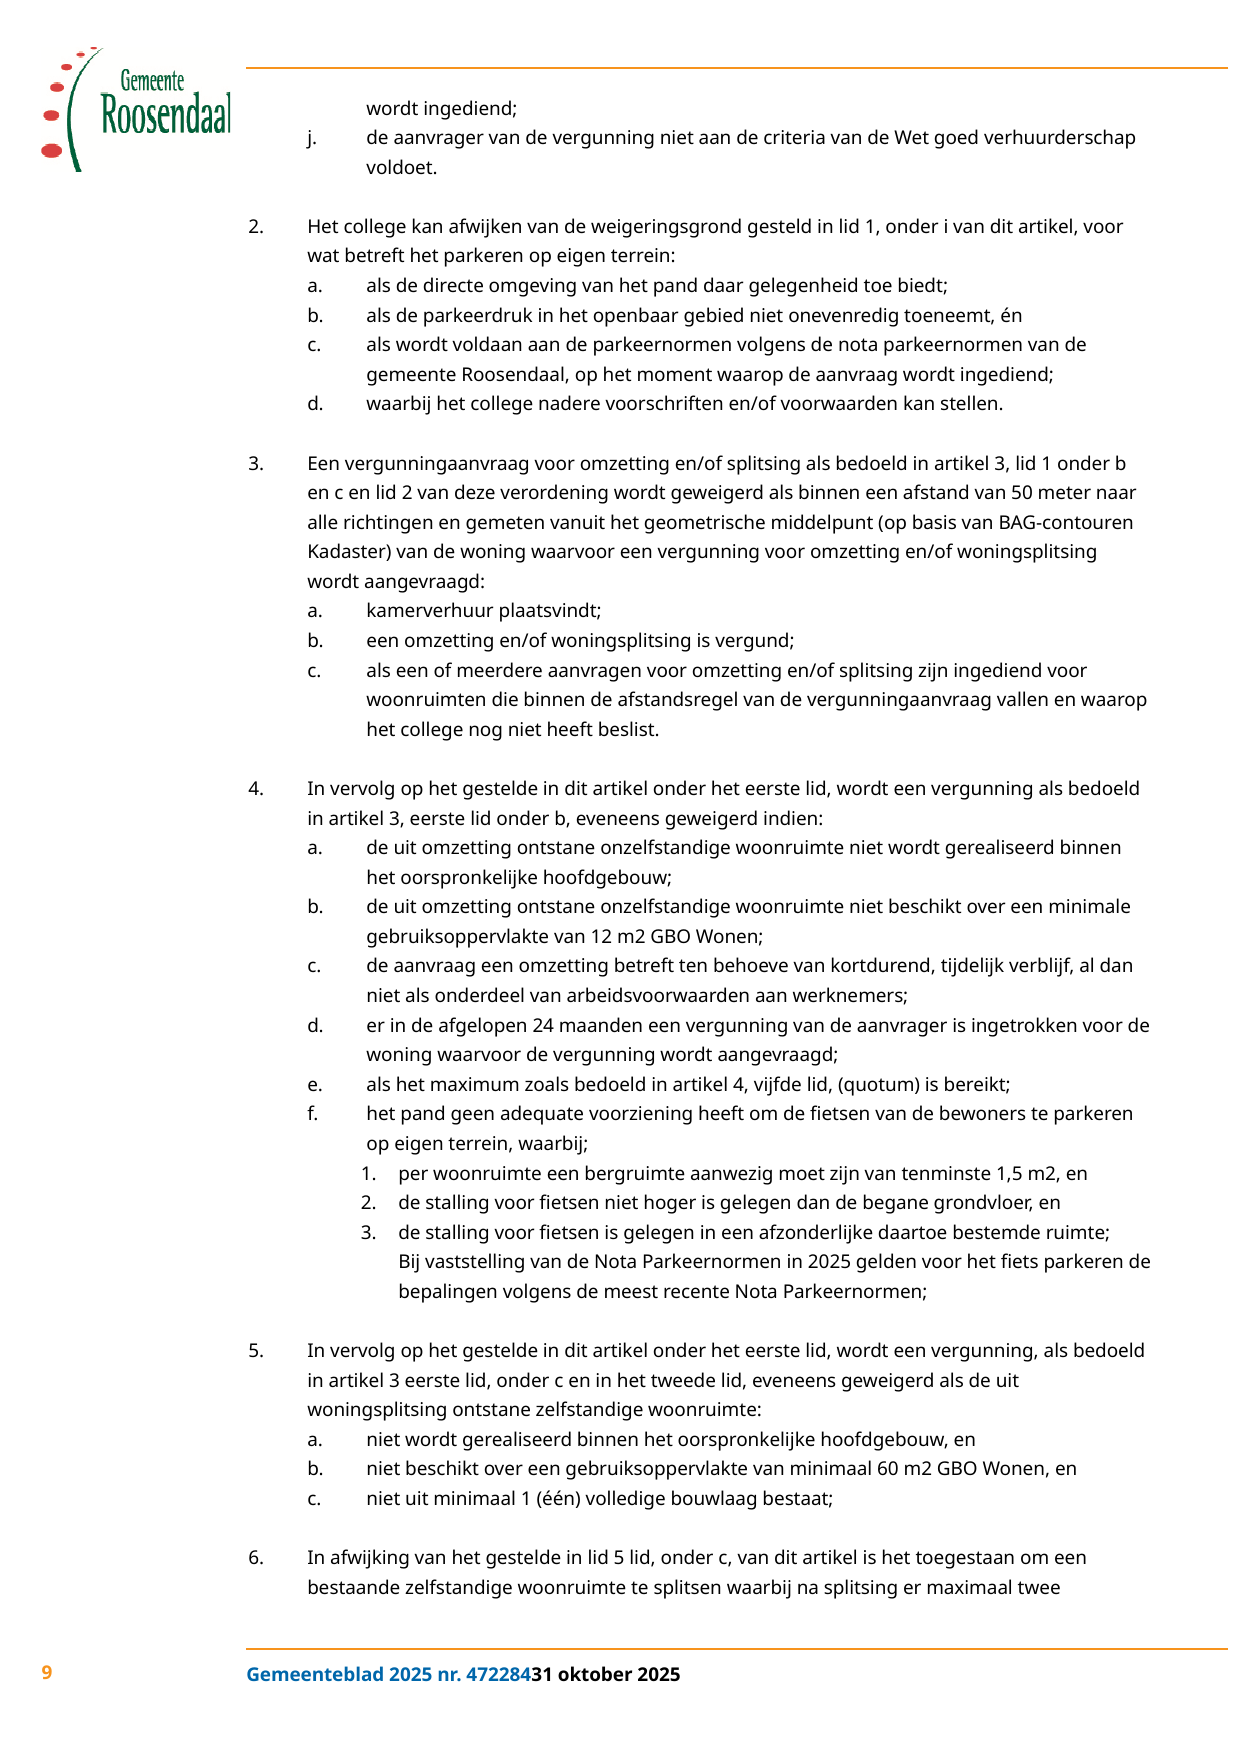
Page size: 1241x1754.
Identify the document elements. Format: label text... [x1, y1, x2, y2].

list als een of meerdere aanvragen voor omzetting en/of splitsing zijn ingediend voor woonruimten die binnen de afstandsregel van de vergunningaanvraag vallen en waarop het college nog niet heeft beslist. [307, 657, 1152, 742]
list de aanvraag een omzetting betreft ten behoeve van kortdurend, tijdelijk verblijf, al dan niet als onderdeel van arbeidsvoorwaarden aan werknemers; [307, 953, 1152, 1008]
list niet uit minimaal 1 (één) volledige bouwlaag bestaat; [307, 1485, 1152, 1511]
list Bij vaststelling van de Nota Parkeernormen in 2025 gelden voor het fiets parkeren de bepalingen volgens de meest recente Nota Parkeernormen; [361, 1248, 1152, 1304]
list als de directe omgeving van het pand daar gelegenheid toe biedt; [307, 272, 1152, 298]
list kamerverhuur plaatsvindt; [307, 598, 1152, 623]
list per woonruimte een bergruimte aanwezig moet zijn van tenminste 1,5 m2, en [361, 1160, 1152, 1186]
picture [41, 47, 231, 172]
list de stalling voor fietsen is gelegen in een afzonderlijke daartoe bestemde ruimte; [361, 1219, 1152, 1245]
list de stalling voor fietsen niet hoger is gelegen dan de begane grondvloer, en [361, 1189, 1152, 1215]
list de uit omzetting ontstane onzelfstandige woonruimte niet beschikt over een minimale gebruiksoppervlakte van 12 m2 GBO Wonen; [307, 893, 1152, 949]
list waarbij het college nadere voorschriften en/of voorwaarden kan stellen. [307, 391, 1152, 416]
list In afwijking van het gestelde in lid 5 lid, onder c, van dit artikel is het toegestaan om een bestaande zelfstandige woonruimte te splitsen waarbij na splitsing er maximaal twee [248, 1544, 1152, 1600]
list een omzetting en/of woningsplitsing is vergund; [307, 627, 1152, 653]
list het pand geen adequate voorziening heeft om de fietsen van de bewoners te parkeren op eigen terrein, waarbij; [307, 1101, 1152, 1156]
list niet beschikt over een gebruiksoppervlakte van minimaal 60 m2 GBO Wonen, en [307, 1456, 1152, 1481]
list als de parkeerdruk in het openbaar gebied niet onevenredig toeneemt, én [307, 302, 1152, 328]
list als wordt voldaan aan de parkeernormen volgens de nota parkeernormen van de gemeente Roosendaal, op het moment waarop de aanvraag wordt ingediend; [307, 331, 1152, 387]
list de aanvrager van de vergunning niet aan de criteria van de Wet goed verhuurderschap voldoet. [307, 124, 1152, 180]
list In vervolg op het gestelde in dit artikel onder het eerste lid, wordt een vergunning, als bedoeld in artikel 3 eerste lid, onder c en in het tweede lid, eveneens geweigerd als de uit woningsplitsing ontstane zelfstandige woonruimte: [248, 1337, 1152, 1422]
list Een vergunningaanvraag voor omzetting en/of splitsing als bedoeld in artikel 3, lid 1 onder b en c en lid 2 van deze verordening wordt geweigerd als binnen een afstand van 50 meter naar alle richtingen en gemeten vanuit het geometrische middelpunt (op basis van BAG-contouren Kadaster) van de woning waarvoor een vergunning voor omzetting en/of woningsplitsing wordt aangevraagd: [248, 450, 1152, 594]
list de uit omzetting ontstane onzelfstandige woonruimte niet wordt gerealiseerd binnen het oorspronkelijke hoofdgebouw; [307, 834, 1152, 890]
list als het maximum zoals bedoeld in artikel 4, vijfde lid, (quotum) is bereikt; [307, 1071, 1152, 1097]
list niet wordt gerealiseerd binnen het oorspronkelijke hoofdgebouw, en [307, 1426, 1152, 1452]
list er in de afgelopen 24 maanden een vergunning van de aanvrager is ingetrokken voor de woning waarvoor de vergunning wordt aangevraagd; [307, 1012, 1152, 1067]
list In vervolg op het gestelde in dit artikel onder het eerste lid, wordt een vergunning als bedoeld in artikel 3, eerste lid onder b, eveneens geweigerd indien: [248, 775, 1152, 831]
list wordt ingediend; [307, 95, 1152, 121]
list Het college kan afwijken van de weigeringsgrond gesteld in lid 1, onder i van dit artikel, voor wat betreft het parkeren op eigen terrein: [248, 213, 1152, 268]
